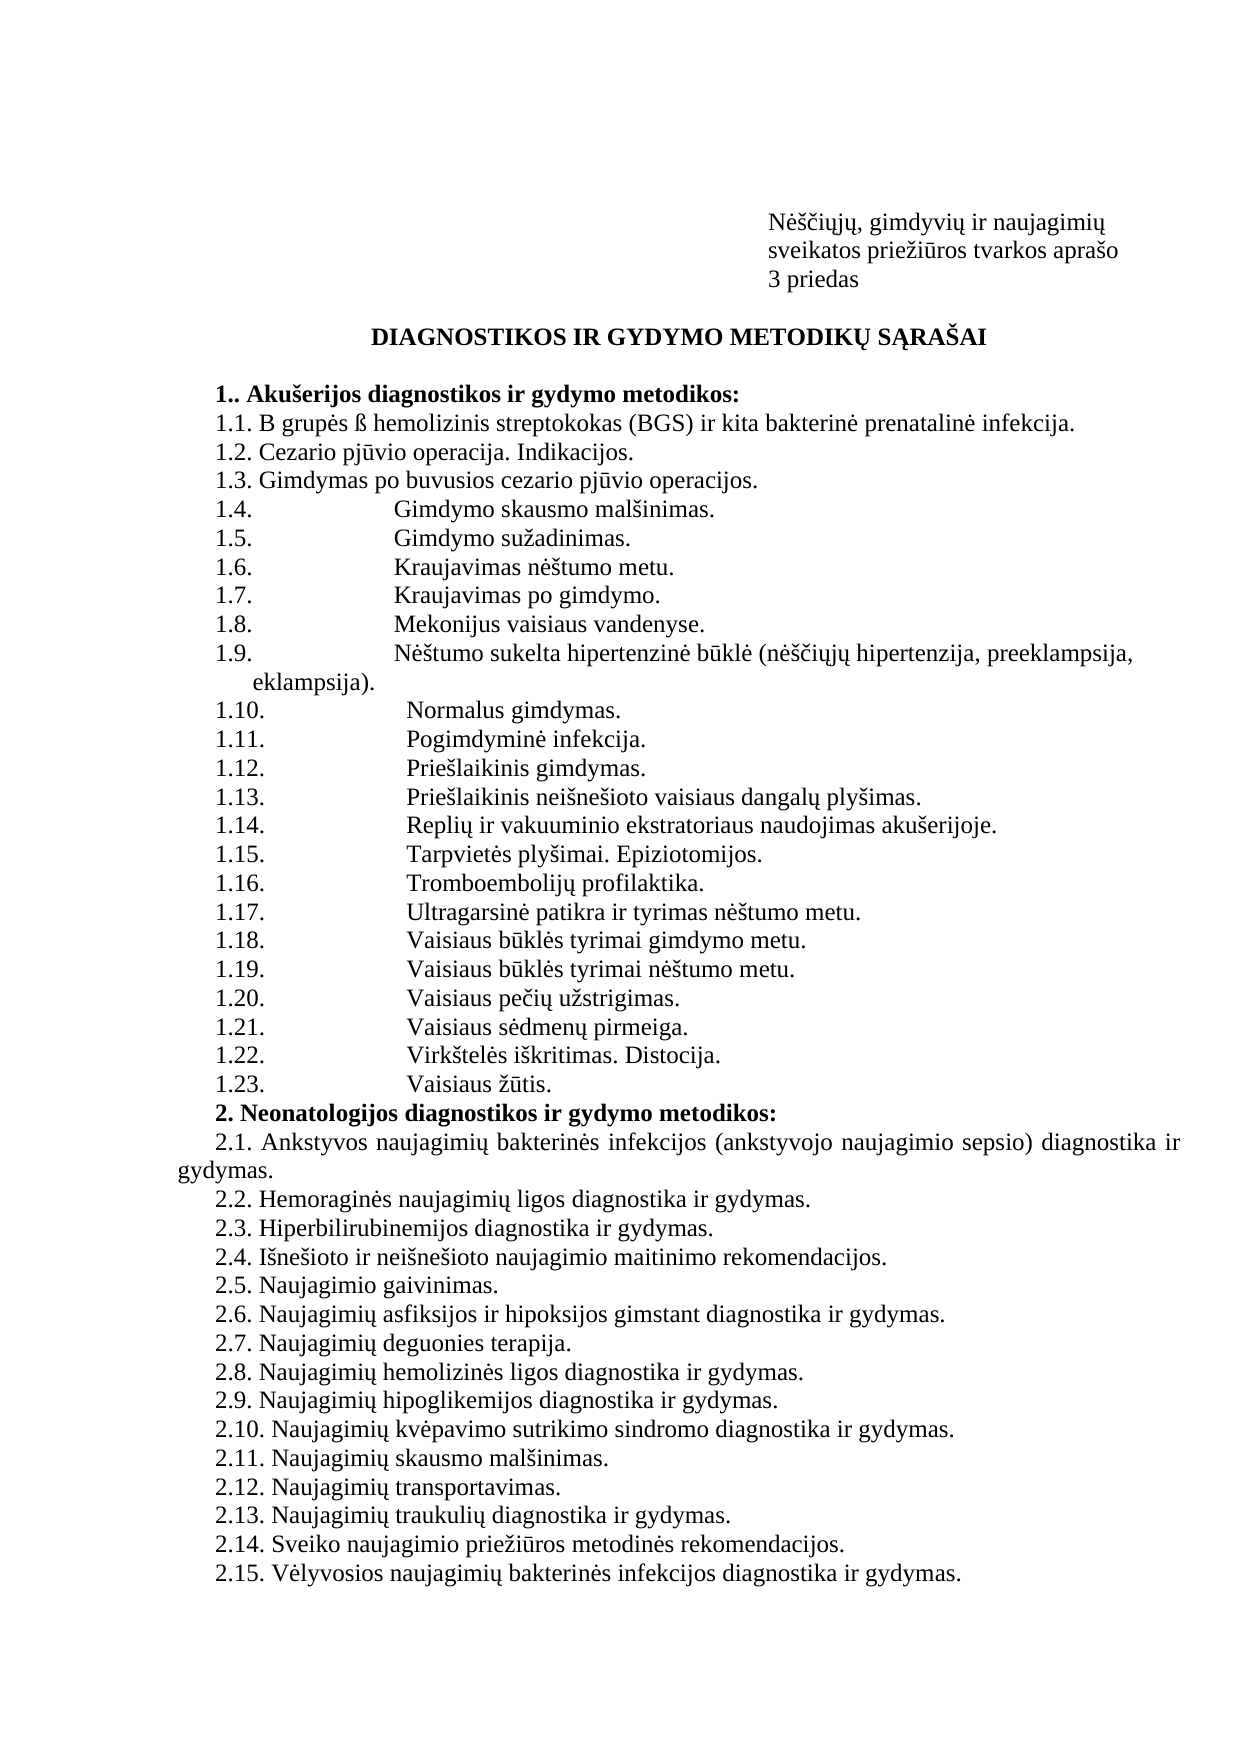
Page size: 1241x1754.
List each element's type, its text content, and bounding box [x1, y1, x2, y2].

text 2.8. Naujagimių hemolizinės ligos diagnostika ir gydymas. [177, 1357, 1181, 1385]
text 1.7. Kraujavimas po gimdymo. [215, 580, 1181, 609]
text 1.20. Vaisiaus pečių užstrigimas. [215, 983, 1181, 1012]
text 1.5. Gimdymo sužadinimas. [215, 523, 1181, 552]
text 1.16. Tromboembolijų profilaktika. [215, 868, 1181, 897]
text 1.14. Replių ir vakuuminio ekstratoriaus naudojimas akušerijoje. [215, 810, 1181, 839]
text 1.12. Priešlaikinis gimdymas. [215, 753, 1181, 782]
text 2.4. Išnešioto ir neišnešioto naujagimio maitinimo rekomendacijos. [177, 1242, 1181, 1270]
text 2.12. Naujagimių transportavimas. [177, 1472, 1181, 1500]
text 2.14. Sveiko naujagimio priežiūros metodinės rekomendacijos. [177, 1529, 1181, 1558]
text 2.11. Naujagimių skausmo malšinimas. [177, 1443, 1181, 1472]
text 2. Neonatologijos diagnostikos ir gydymo metodikos: [215, 1098, 1181, 1127]
text 1.8. Mekonijus vaisiaus vandenyse. [215, 609, 1181, 638]
text 1.23. Vaisiaus žūtis. [215, 1069, 1181, 1098]
text 1.15. Tarpvietės plyšimai. Epiziotomijos. [215, 839, 1181, 868]
text 2.15. Vėlyvosios naujagimių bakterinės infekcijos diagnostika ir gydymas. [177, 1558, 1181, 1587]
text 1.10. Normalus gimdymas. [215, 695, 1181, 724]
text 2.3. Hiperbilirubinemijos diagnostika ir gydymas. [177, 1213, 1181, 1242]
text 2.6. Naujagimių asfiksijos ir hipoksijos gimstant diagnostika ir gydymas. [177, 1299, 1181, 1328]
text 1.6. Kraujavimas nėštumo metu. [215, 552, 1181, 580]
text 1.17. Ultragarsinė patikra ir tyrimas nėštumo metu. [215, 897, 1181, 925]
text 2.2. Hemoraginės naujagimių ligos diagnostika ir gydymas. [177, 1184, 1181, 1213]
text Nėščiųjų, gimdyvių ir naujagimių sveikatos priežiūros tvarkos aprašo [768, 207, 1181, 264]
text 3 priedas [768, 264, 1181, 293]
text 2.13. Naujagimių traukulių diagnostika ir gydymas. [177, 1500, 1181, 1529]
text 2.10. Naujagimių kvėpavimo sutrikimo sindromo diagnostika ir gydymas. [177, 1414, 1181, 1443]
text DIAGNOSTIKOS IR GYDYMO METODIKŲ SĄRAŠAI [177, 322, 1181, 350]
text 1.1. B grupės ß hemolizinis streptokokas (BGS) ir kita bakterinė prenatalinė infekcija. [177, 408, 1181, 437]
text 1.9. Nėštumo sukelta hipertenzinė būklė (nėščiųjų hipertenzija, preeklampsija, eklampsija). [215, 638, 1196, 695]
text 2.5. Naujagimio gaivinimas. [177, 1270, 1181, 1299]
text 2.7. Naujagimių deguonies terapija. [177, 1328, 1181, 1357]
text 2.1. Ankstyvos naujagimių bakterinės infekcijos (ankstyvojo naujagimio sepsio) diagnostika ir gydymas. [177, 1127, 1181, 1184]
text 1.. Akušerijos diagnostikos ir gydymo metodikos: [177, 379, 1181, 408]
text 1.22. Virkštelės iškritimas. Distocija. [215, 1040, 1181, 1069]
text 1.18. Vaisiaus būklės tyrimai gimdymo metu. [215, 925, 1181, 954]
text 2.9. Naujagimių hipoglikemijos diagnostika ir gydymas. [177, 1385, 1181, 1414]
text 1.4. Gimdymo skausmo malšinimas. [215, 494, 1181, 523]
text 1.3. Gimdymas po buvusios cezario pjūvio operacijos. [177, 465, 1181, 494]
text 1.21. Vaisiaus sėdmenų pirmeiga. [215, 1012, 1181, 1040]
text 1.2. Cezario pjūvio operacija. Indikacijos. [177, 437, 1181, 465]
text 1.11. Pogimdyminė infekcija. [215, 724, 1181, 753]
text 1.13. Priešlaikinis neišnešioto vaisiaus dangalų plyšimas. [215, 782, 1181, 810]
text 1.19. Vaisiaus būklės tyrimai nėštumo metu. [215, 954, 1181, 983]
